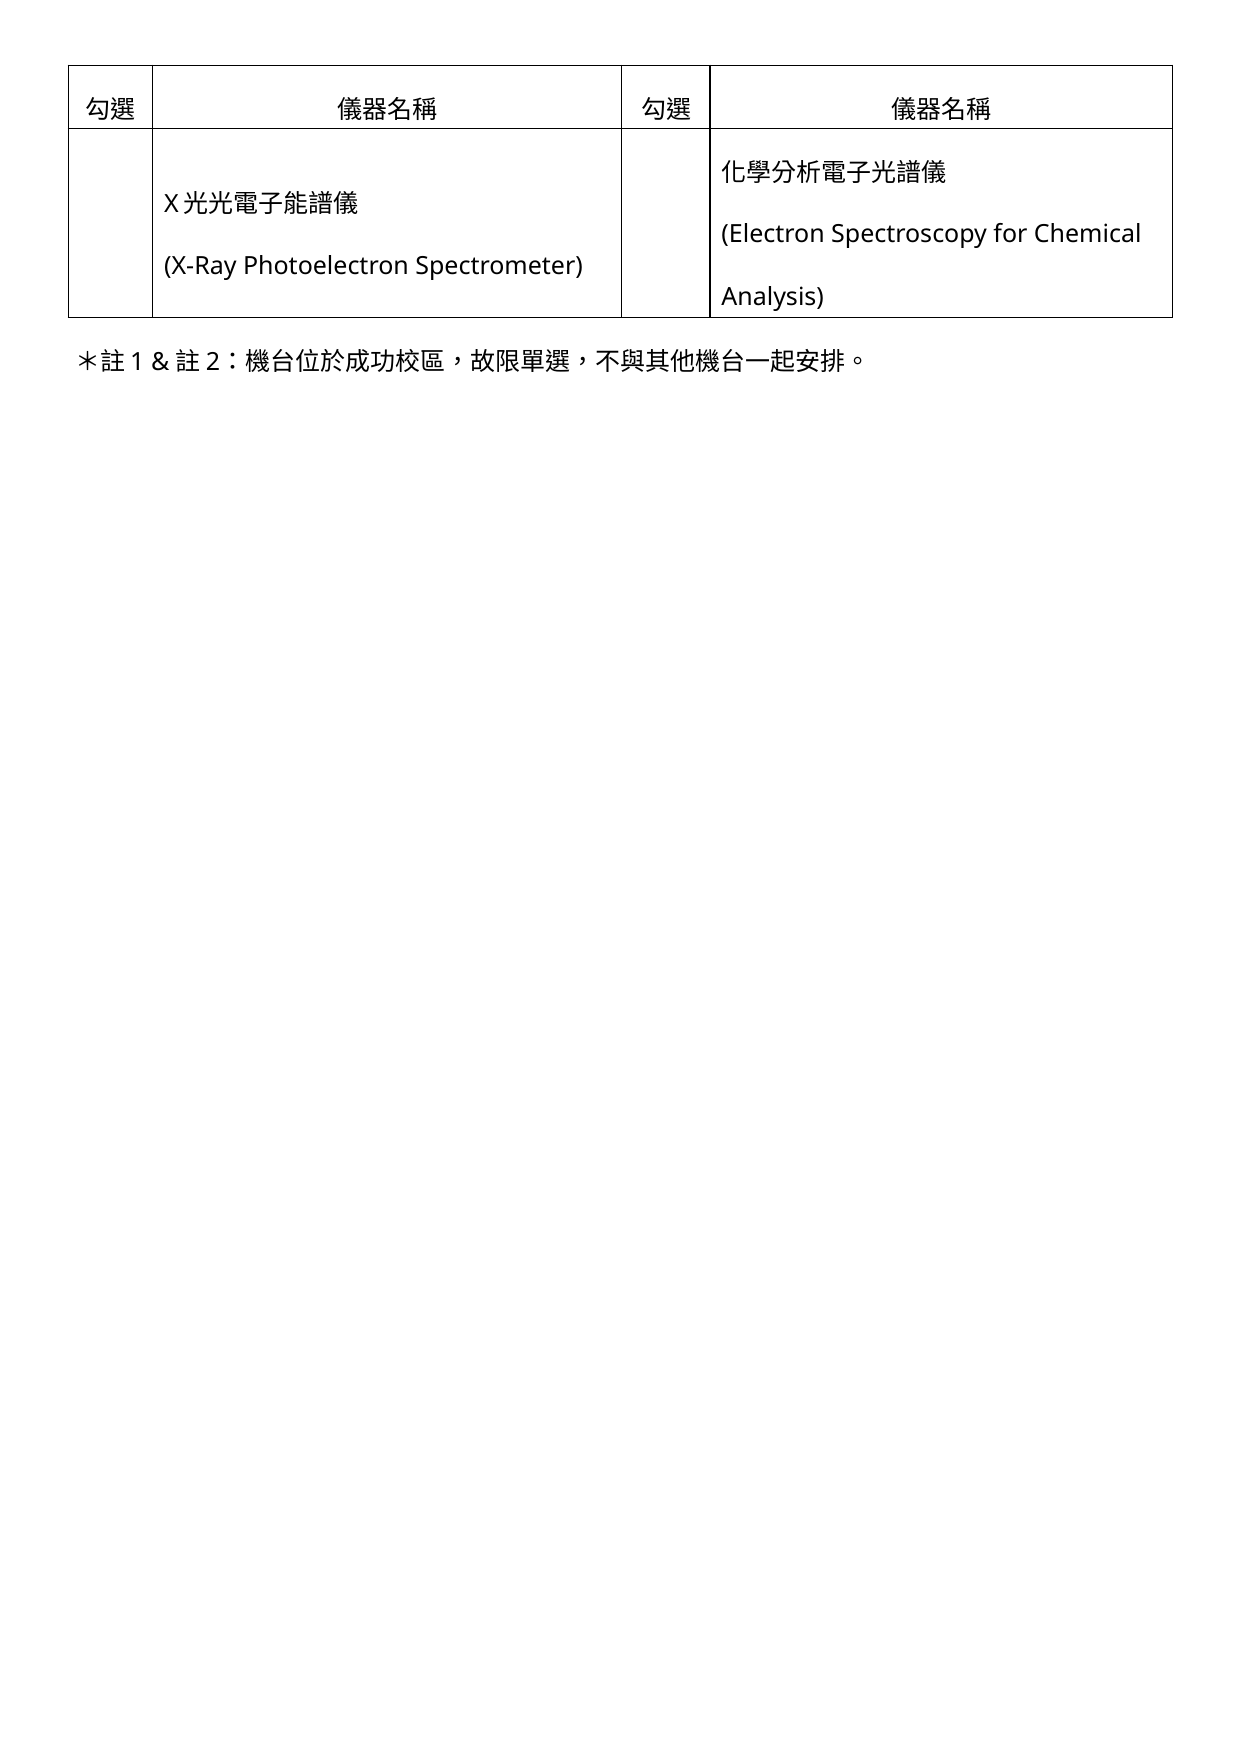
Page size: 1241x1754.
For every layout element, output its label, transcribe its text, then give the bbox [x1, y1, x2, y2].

table_cell 勾選 [69, 66, 152, 128]
table_cell [69, 129, 152, 317]
table_cell X光光電子能譜儀 (X-Ray Photoelectron Spectrometer) [153, 129, 621, 317]
table_cell [622, 129, 709, 317]
table_cell 儀器名稱 [711, 66, 1172, 128]
table_cell 勾選 [622, 66, 709, 128]
text ＊註1 & 註2：機台位於成功校區，故限單選，不與其他機台一起安排。 [75, 318, 1065, 380]
table_cell 化學分析電子光譜儀 (Electron Spectroscopy for Chemical Analysis) [711, 129, 1172, 317]
table_cell 儀器名稱 [153, 66, 621, 128]
